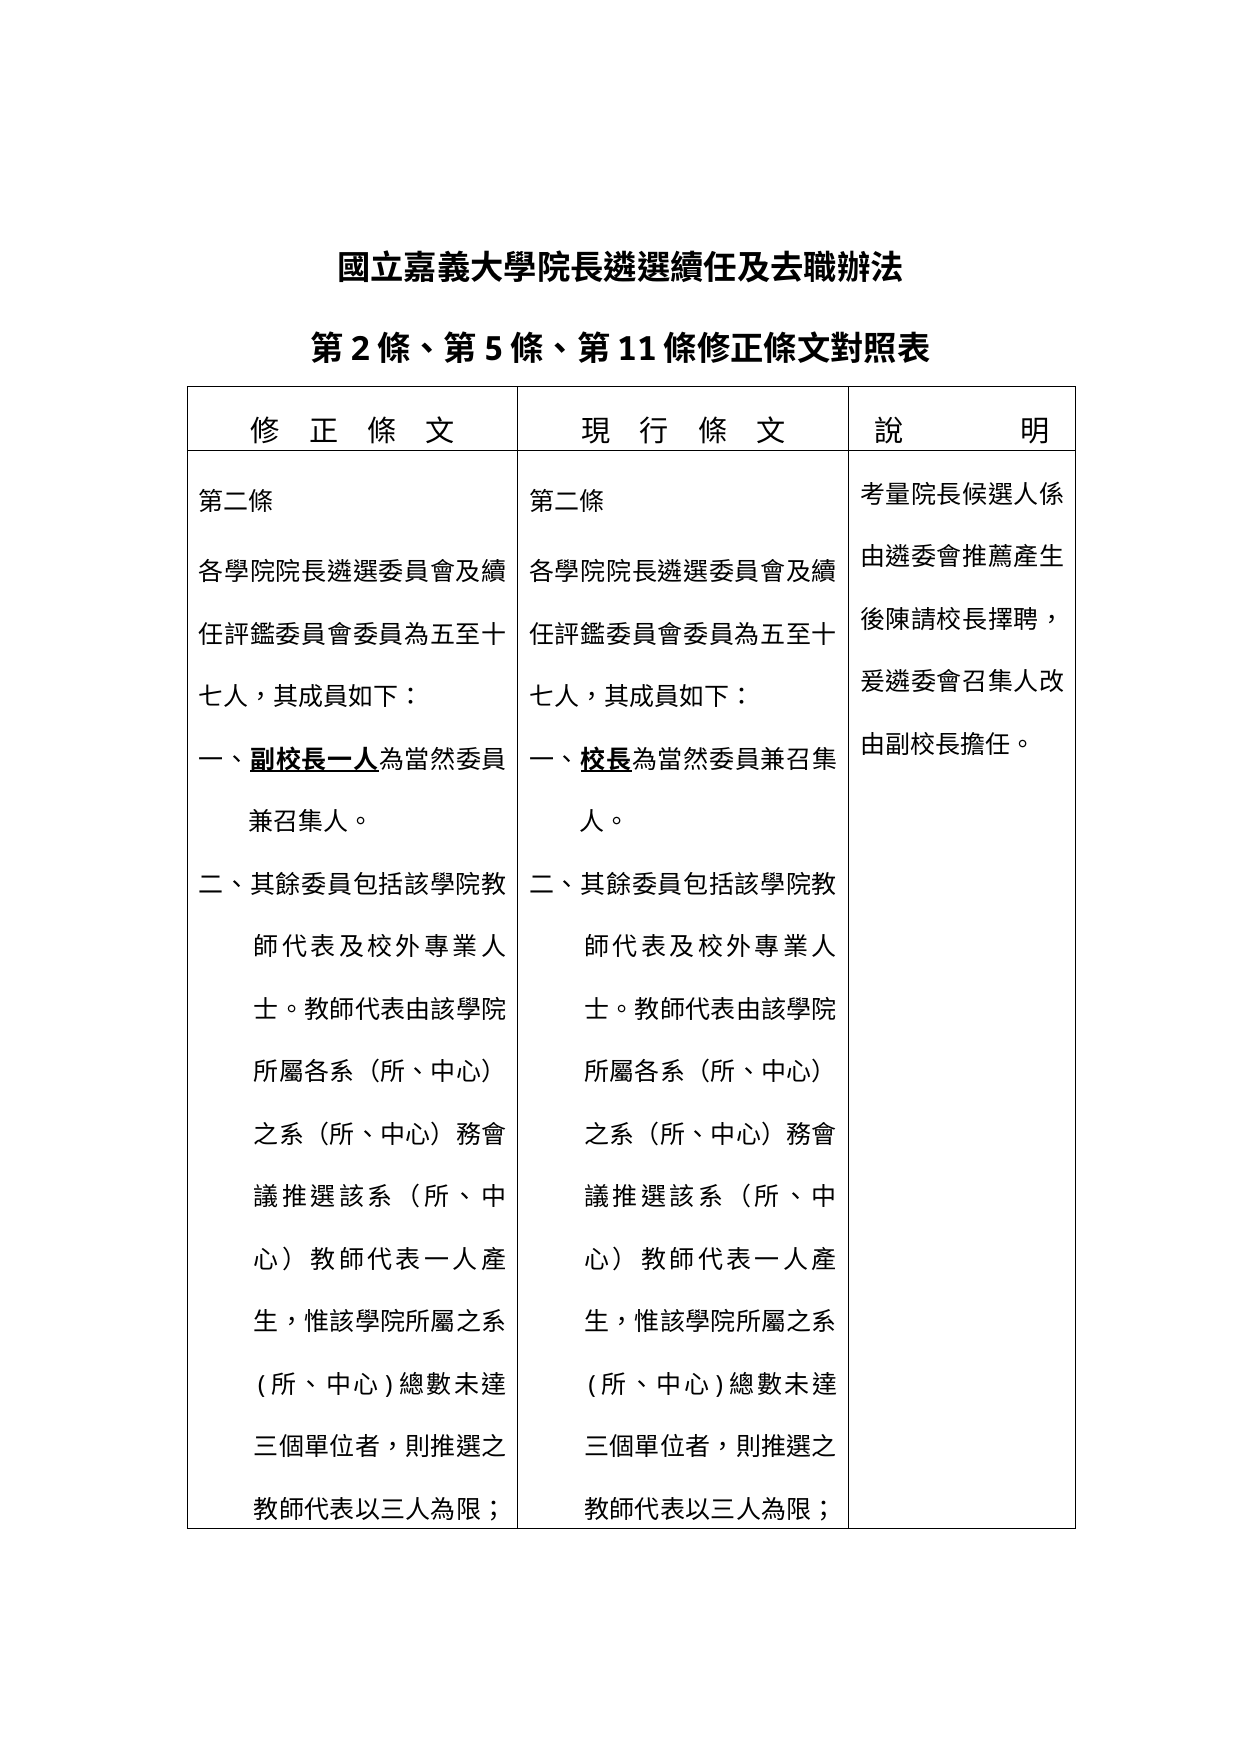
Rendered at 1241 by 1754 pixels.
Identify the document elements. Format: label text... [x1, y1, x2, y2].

table_cell 第二條 各學院院長遴選委員會及續任評鑑委員會委員為五至十七人，其成員如下： 一、校長為當然委員兼召集人。 二、其餘委員包括該學院教師代表及校外專業人士。教師代表由該學院所屬各系（所、中心）之系（所、中心）務會議推選該系（所、中心）教師代表一人產生，惟該學院所屬之系(所、中心)總數未達三個單位者，則推選之教師代表以三人為限； [518, 451, 848, 1528]
text 第2條、第5條、第11條修正條文對照表 [187, 305, 1053, 367]
table_header 現 行 條 文 [518, 387, 848, 449]
table_header 說 明 [849, 387, 1075, 449]
table_cell 考量院長候選人係由遴委會推薦產生後陳請校長擇聘，爰遴委會召集人改由副校長擔任。 [849, 451, 1075, 1528]
table_cell 第二條 各學院院長遴選委員會及續任評鑑委員會委員為五至十七人，其成員如下： 一、副校長一人為當然委員兼召集人。 二、其餘委員包括該學院教師代表及校外專業人士。教師代表由該學院所屬各系（所、中心）之系（所、中心）務會議推選該系（所、中心）教師代表一人產生，惟該學院所屬之系(所、中心)總數未達三個單位者，則推選之教師代表以三人為限； [188, 451, 517, 1528]
text 國立嘉義大學院長遴選續任及去職辦法 [187, 223, 1053, 286]
table_header 修 正 條 文 [188, 387, 517, 449]
